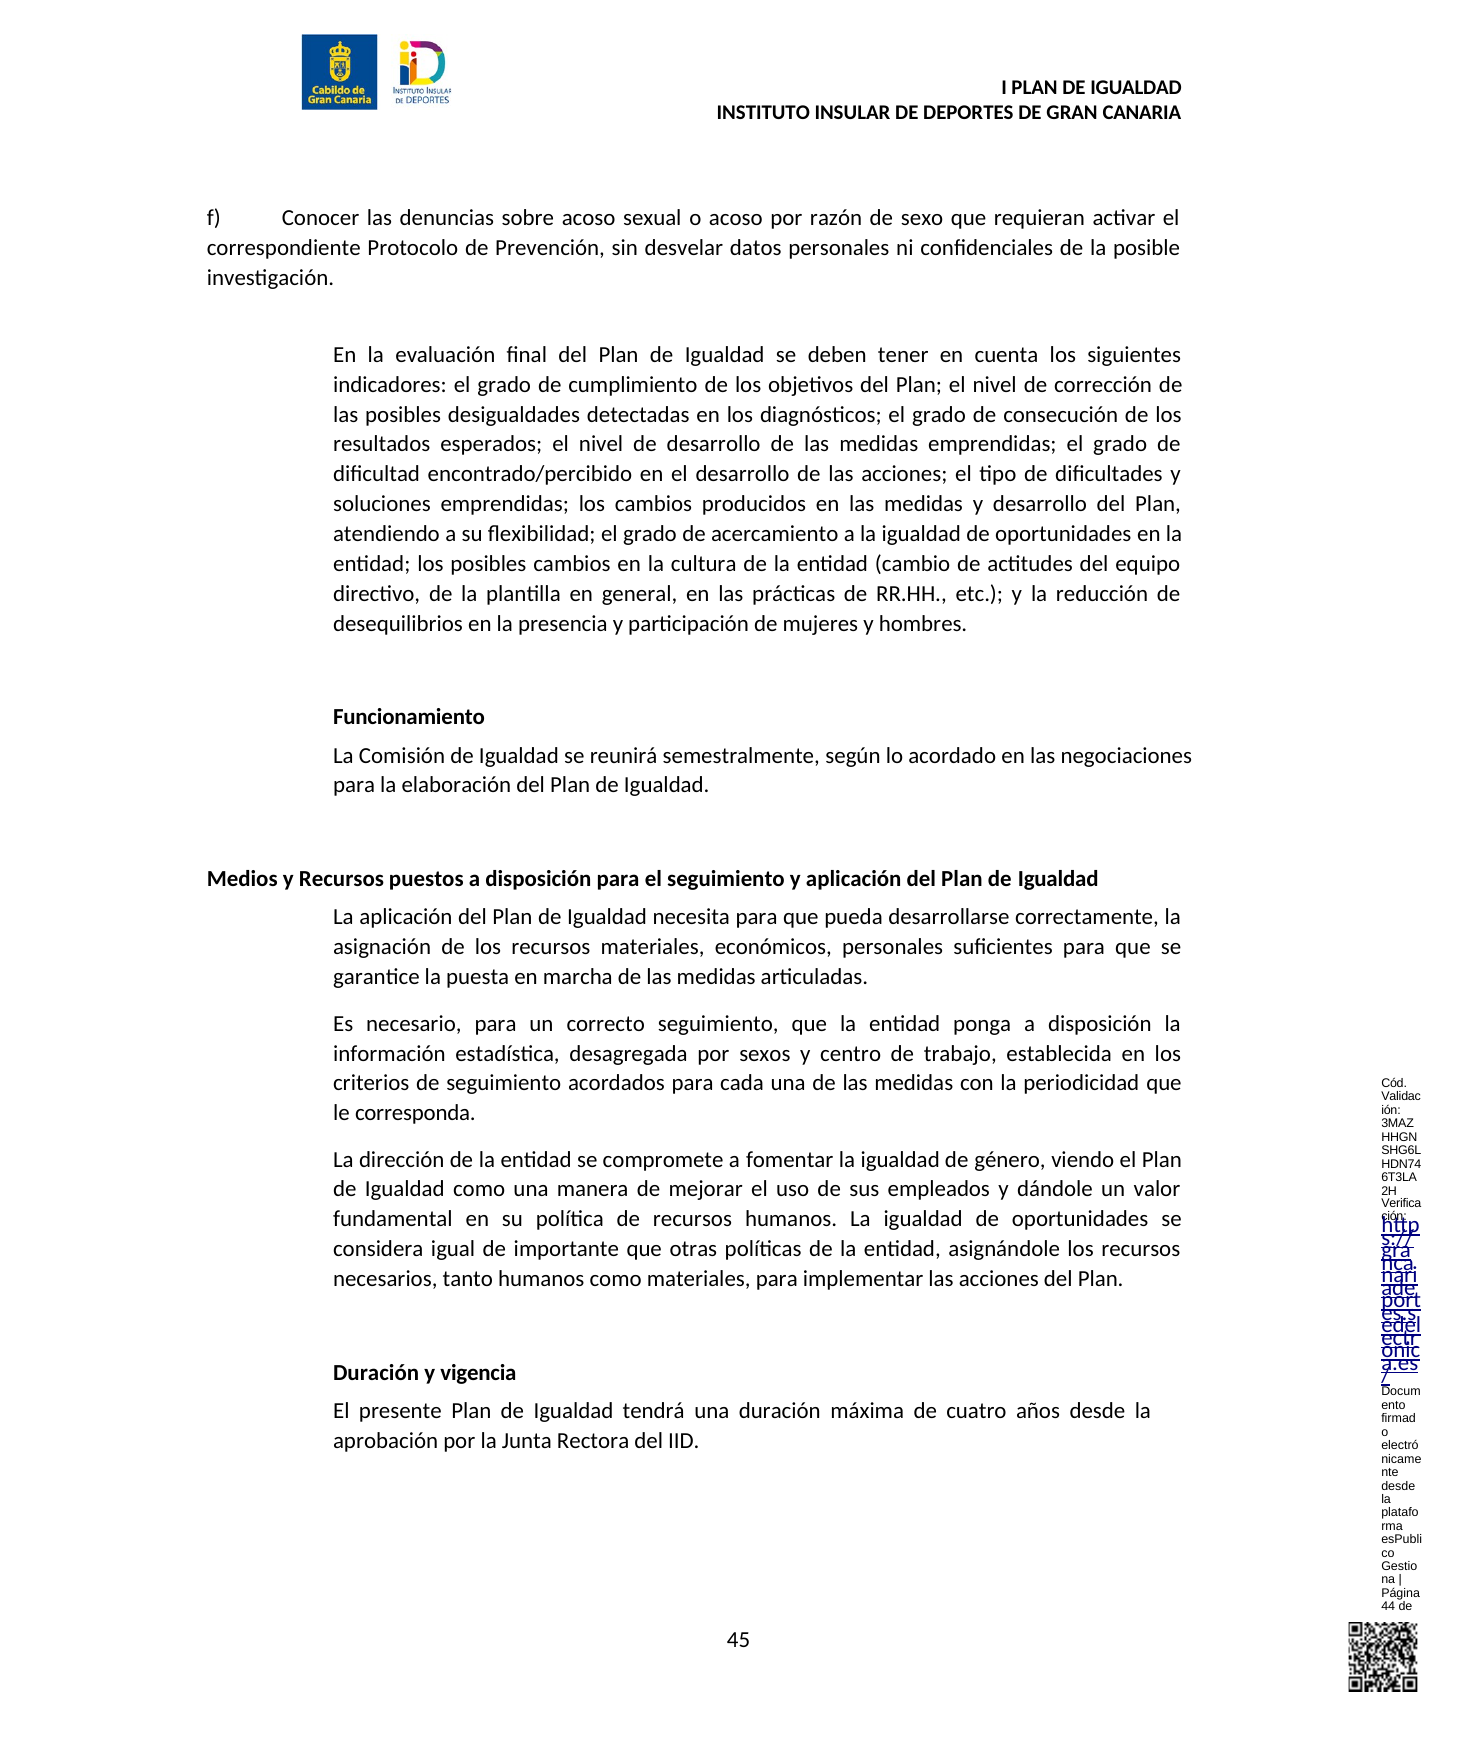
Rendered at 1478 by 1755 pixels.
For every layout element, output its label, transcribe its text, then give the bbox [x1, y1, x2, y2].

text La aplicación del Plan de Igualdad necesita para que pueda desarrollarse correctamente, la asignación de los recursos materiales, económicos, personales suficientes para que se garantice la puesta en marcha de las medidas articuladas. [333, 902, 1182, 990]
list Cód. Validación: 3MAZHHGNSHG6LHDN746T3LA2H [1381, 1077, 1422, 1198]
text El presente Plan de Igualdad tendrá una duración máxima de cuatro años desde la aprobación por la Junta Rectora del IID. [333, 1396, 1182, 1454]
list Documento firmado electrónicamente desde la plataforma esPublico Gestiona | Página 44 de 48 [1381, 1385, 1422, 1612]
text La dirección de la entidad se compromete a fomentar la igualdad de género, viendo el Plan de Igualdad como una manera de mejorar el uso de sus empleados y dándole un valor fundamental en su política de recursos humanos. La igualdad de oportunidades se considera igual de importante que otras políticas de la entidad, asignándole los recursos necesarios, tanto humanos como materiales, para implementar las acciones del Plan. [333, 1145, 1182, 1292]
list Verificación: https://grancanariadeportes.sedelectronica.es/ [1381, 1198, 1422, 1385]
subtitle Duración y vigencia [333, 1358, 1270, 1386]
subtitle Medios y Recursos puestos a disposición para el seguimiento y aplicación del Plan de Igualdad [207, 864, 1182, 892]
subtitle Funcionamiento [333, 702, 1270, 730]
text En la evaluación final del Plan de Igualdad se deben tener en cuenta los siguientes indicadores: el grado de cumplimiento de los objetivos del Plan; el nivel de corrección de las posibles desigualdades detectadas en los diagnósticos; el grado de consecución de los resultados esperados; el nivel de desarrollo de las medidas emprendidas; el grado de dificultad encontrado/percibido en el desarrollo de las acciones; el tipo de dificultades y soluciones emprendidas; los cambios producidos en las medidas y desarrollo del Plan, atendiendo a su flexibilidad; el grado de acercamiento a la igualdad de oportunidades en la entidad; los posibles cambios en la cultura de la entidad (cambio de actitudes del equipo directivo, de la plantilla en general, en las prácticas de RR.HH., etc.); y la reducción de desequilibrios en la presencia y participación de mujeres y hombres. [333, 340, 1183, 637]
list Conocer las denuncias sobre acoso sexual o acoso por razón de sexo que requieran activar el correspondiente Protocolo de Prevención, sin desvelar datos personales ni confidenciales de la posible investigación. [207, 203, 1182, 291]
text La Comisión de Igualdad se reunirá semestralmente, según lo acordado en las negociaciones para la elaboración del Plan de Igualdad. [333, 741, 1218, 799]
text Es necesario, para un correcto seguimiento, que la entidad ponga a disposición la información estadística, desagregada por sexos y centro de trabajo, establecida en los criterios de seguimiento acordados para cada una de las medidas con la periodicidad que le corresponda. [333, 1009, 1182, 1126]
